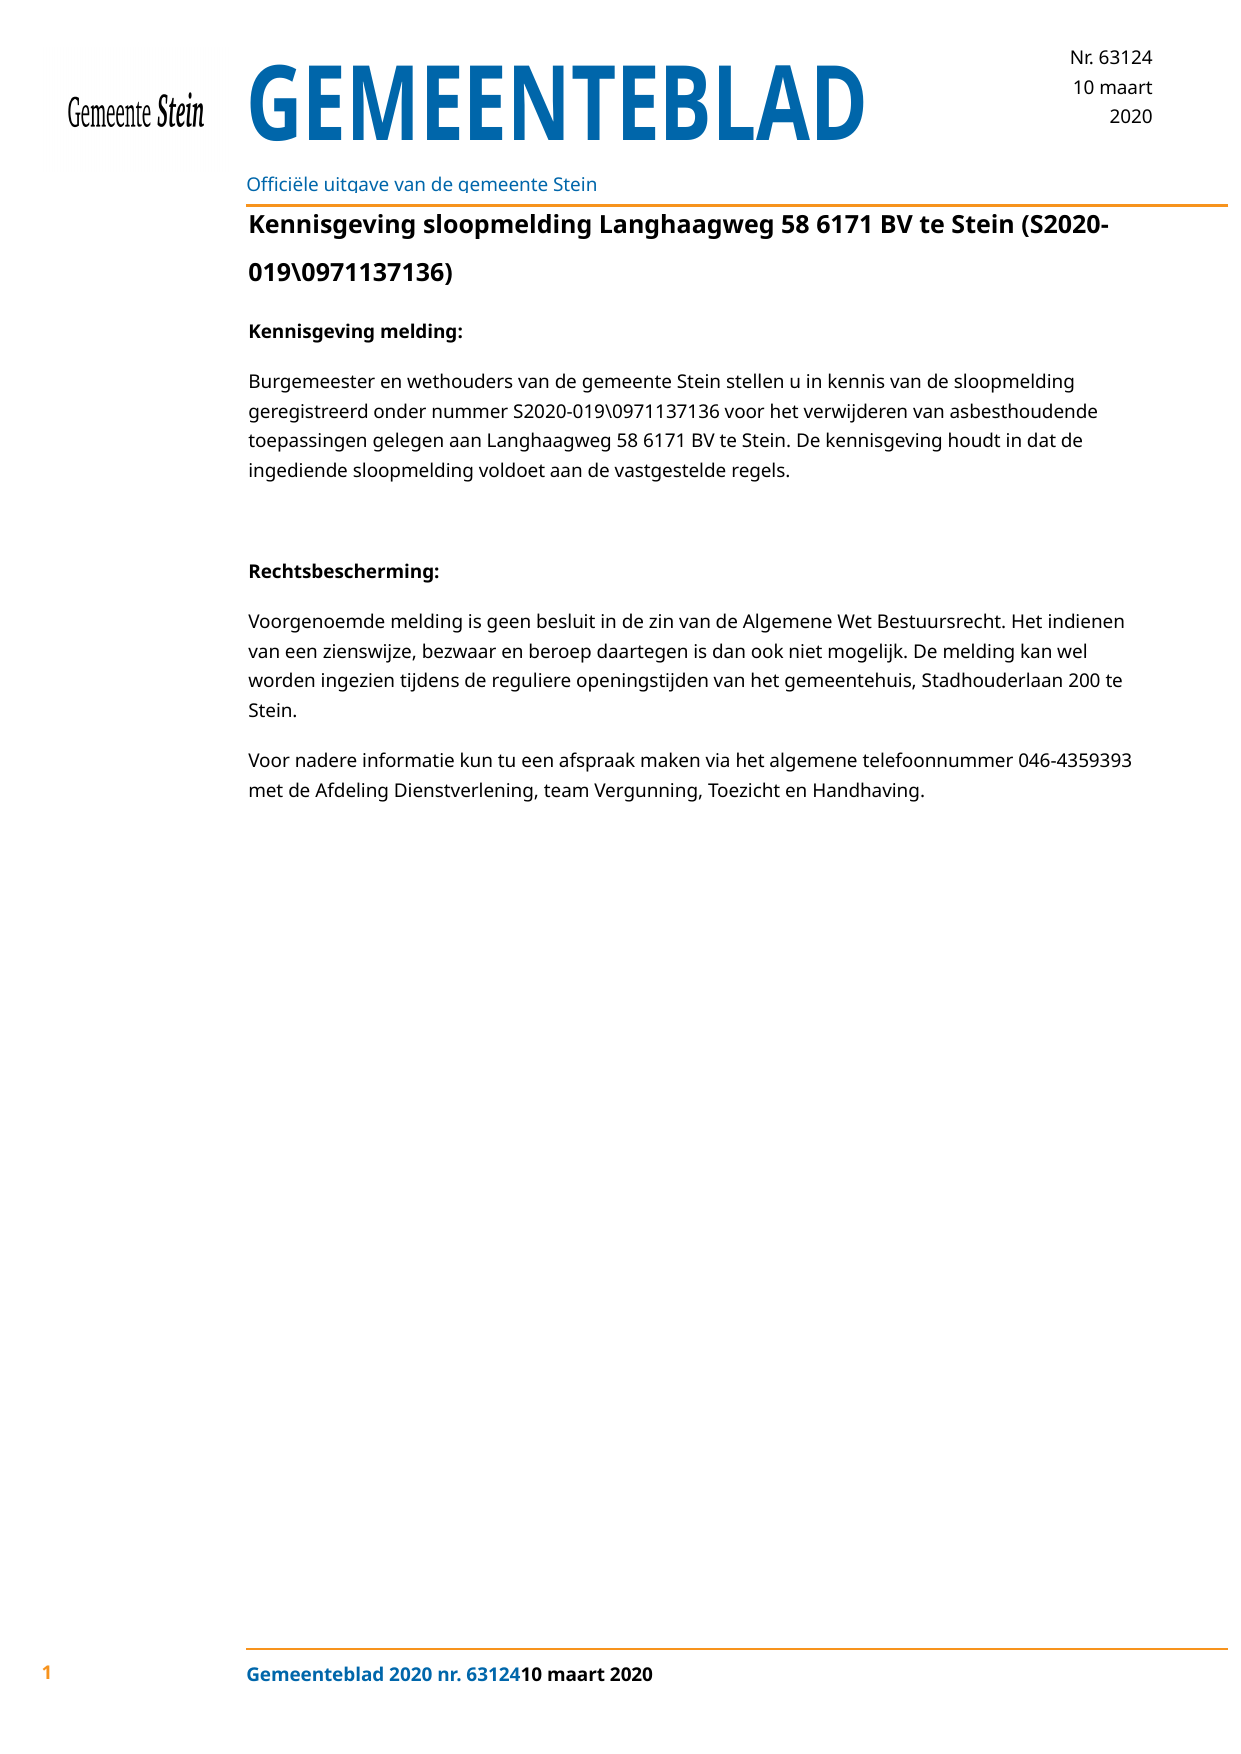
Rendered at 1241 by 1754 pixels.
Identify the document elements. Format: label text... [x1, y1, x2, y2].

text Burgemeester en wethouders van de gemeente Stein stellen u in kennis van de sloopmelding geregistreerd onder nummer S2020-019\0971137136 voor het verwijderen van asbesthoudende toepassingen gelegen aan Langhaagweg 58 6171 BV te Stein. De kennisgeving houdt in dat de ingediende sloopmelding voldoet aan de vastgestelde regels. [248, 368, 1152, 483]
text Kennisgeving sloopmelding Langhaagweg 58 6171 BV te Stein (S2020-019\0971137136) [248, 207, 1152, 288]
text Voor nadere informatie kun tu een afspraak maken via het algemene telefoonnummer 046-4359393 met de Afdeling Dienstverlening, team Vergunning, Toezicht en Handhaving. [248, 747, 1152, 803]
picture [41, 47, 231, 172]
text Rechtsbescherming: [248, 558, 1152, 584]
text Kennisgeving melding: [248, 318, 1152, 344]
text Voorgenoemde melding is geen besluit in de zin van de Algemene Wet Bestuursrecht. Het indienen van een zienswijze, bezwaar en beroep daartegen is dan ook niet mogelijk. De melding kan wel worden ingezien tijdens de reguliere openingstijden van het gemeentehuis, Stadhouderlaan 200 te Stein. [248, 608, 1152, 723]
